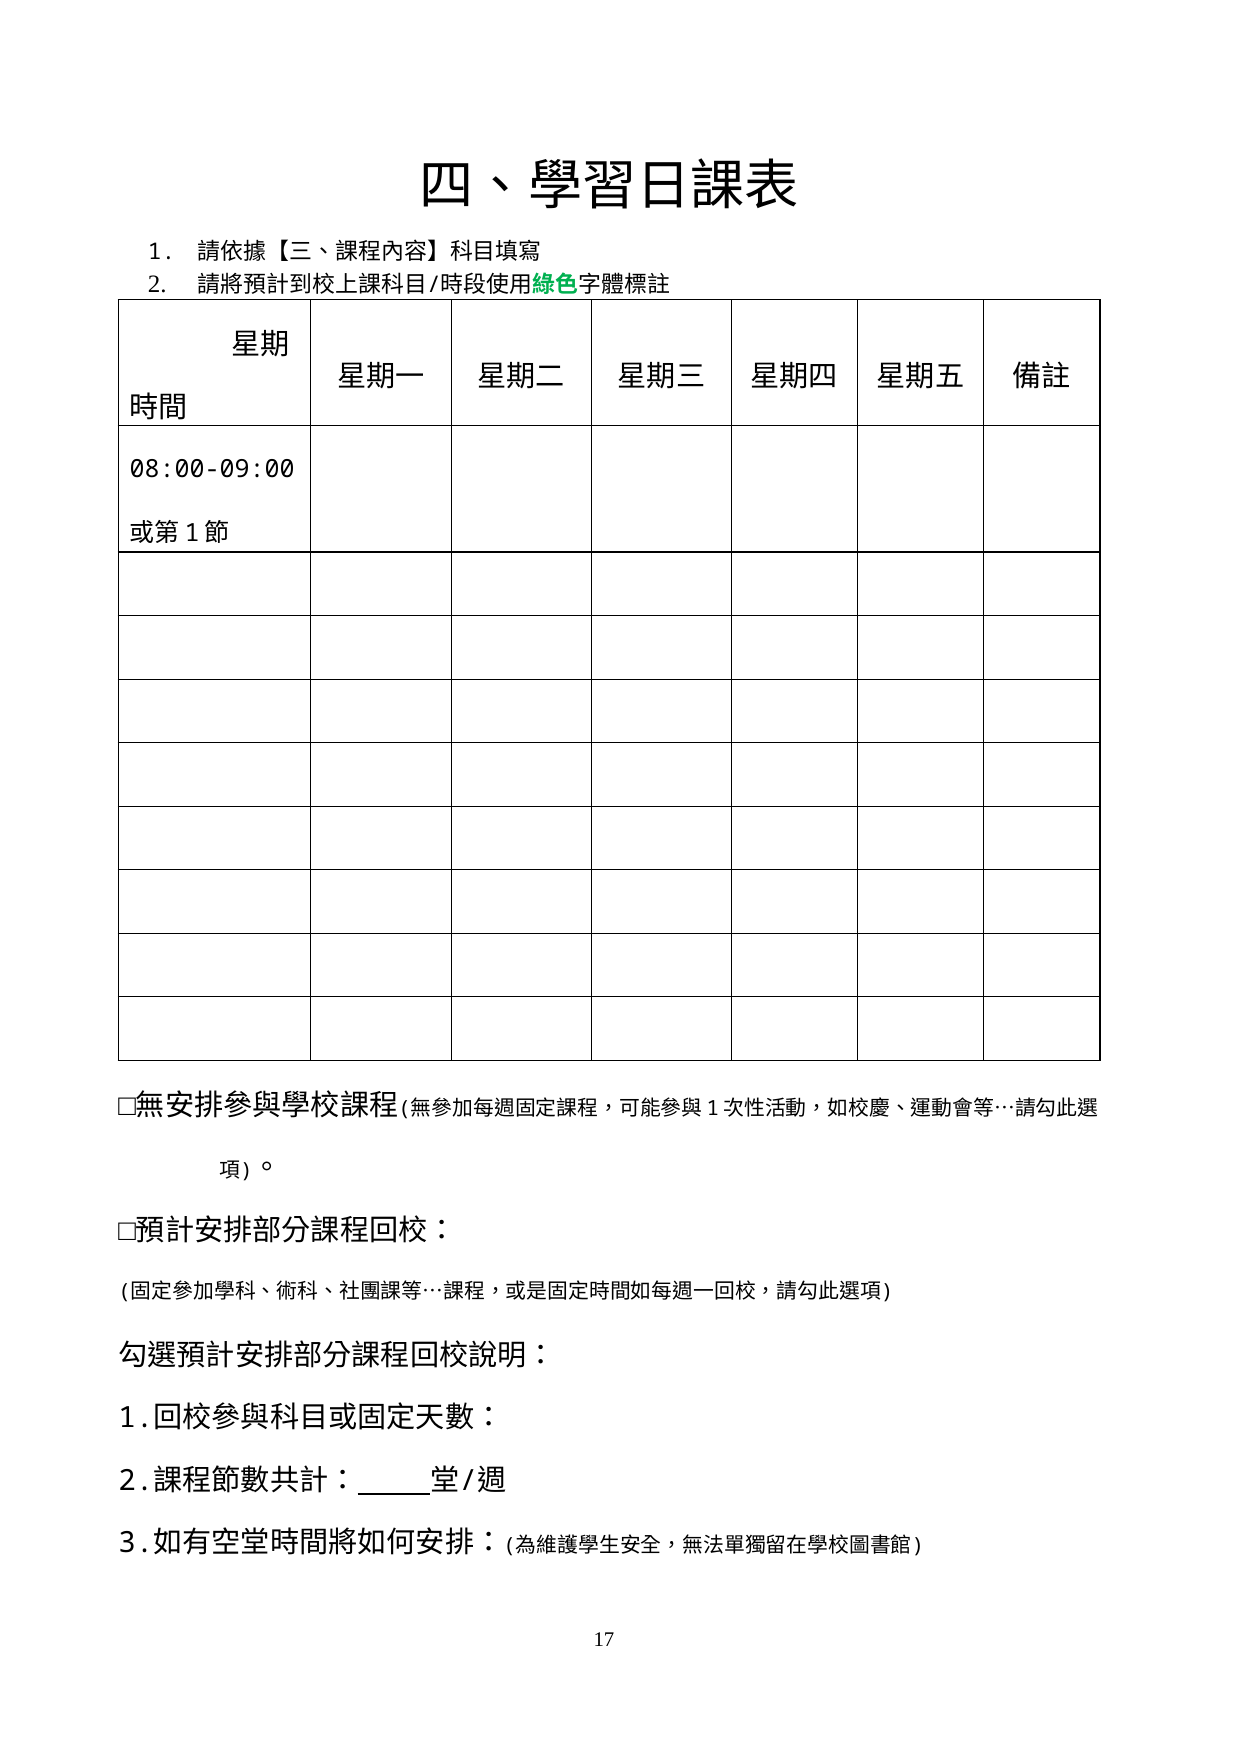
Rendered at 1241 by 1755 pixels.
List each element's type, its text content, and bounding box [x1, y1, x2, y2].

table_cell [119, 807, 310, 869]
table_cell [858, 743, 983, 806]
table_cell [592, 743, 731, 806]
table_cell [119, 743, 310, 806]
table_header 星期二 [452, 300, 591, 425]
table_cell [984, 743, 1099, 806]
table_cell [732, 680, 857, 742]
table_cell [452, 807, 591, 869]
table_cell [119, 997, 310, 1060]
table_cell [984, 997, 1099, 1060]
text 3.如有空堂時間將如何安排：(為維護學生安全，無法單獨留在學校圖書館) [118, 1498, 1100, 1561]
table_header 備註 [984, 300, 1099, 425]
table_cell [858, 553, 983, 615]
table_cell [592, 426, 731, 551]
table_cell [311, 807, 451, 869]
text 1.回校參與科目或固定天數： [118, 1373, 1100, 1436]
text 勾選預計安排部分課程回校說明： [118, 1311, 1100, 1373]
table_cell [119, 616, 310, 678]
table_cell [452, 553, 591, 615]
table_cell [858, 997, 983, 1060]
table_cell [452, 934, 591, 996]
table_cell [452, 426, 591, 551]
table_cell [119, 553, 310, 615]
table_cell [311, 934, 451, 996]
table_cell [592, 997, 731, 1060]
table_cell [592, 934, 731, 996]
table_cell [311, 997, 451, 1060]
table_cell [452, 616, 591, 678]
table_cell [732, 743, 857, 806]
table_cell [984, 870, 1099, 933]
table_cell [592, 553, 731, 615]
table_cell [732, 934, 857, 996]
table_cell [984, 934, 1099, 996]
table_cell [119, 870, 310, 933]
table_cell [858, 616, 983, 678]
table_header 星期一 [311, 300, 451, 425]
table_cell [311, 426, 451, 551]
table_cell [119, 680, 310, 742]
table_cell [452, 680, 591, 742]
table_cell [592, 870, 731, 933]
text □預計安排部分課程回校： [118, 1186, 1100, 1248]
table_cell [984, 616, 1099, 678]
table_cell [592, 807, 731, 869]
table_cell [732, 616, 857, 678]
table_cell [452, 743, 591, 806]
table_cell [732, 426, 857, 551]
table_header 星期五 [858, 300, 983, 425]
table_header 星期 時間 [119, 300, 310, 425]
text (固定參加學科、術科、社團課等…課程，或是固定時間如每週一回校，請勾此選項) [118, 1248, 1100, 1311]
table_cell [311, 553, 451, 615]
table_cell [732, 807, 857, 869]
table_header 星期四 [732, 300, 857, 425]
table_cell [452, 870, 591, 933]
table_cell [311, 870, 451, 933]
table_cell [119, 934, 310, 996]
table_cell [311, 743, 451, 806]
text 四、學習日課表 [118, 108, 1100, 233]
table_cell [452, 997, 591, 1060]
list 請將預計到校上課科目/時段使用綠色字體標註 [148, 266, 1100, 299]
table_cell [311, 616, 451, 678]
table_cell [858, 426, 983, 551]
table_cell [732, 553, 857, 615]
table_cell [858, 870, 983, 933]
text 2.課程節數共計： 堂/週 [118, 1436, 1100, 1498]
table_cell [984, 553, 1099, 615]
table_cell [984, 680, 1099, 742]
table_header 星期三 [592, 300, 731, 425]
table_cell [984, 807, 1099, 869]
text □無安排參與學校課程(無參加每週固定課程，可能參與1次性活動，如校慶、運動會等…請勾此選項)。 [118, 1061, 1100, 1186]
table_cell [732, 870, 857, 933]
table_cell [592, 616, 731, 678]
table_cell [858, 934, 983, 996]
table_cell [984, 426, 1099, 551]
table_cell [858, 680, 983, 742]
table_cell [732, 997, 857, 1060]
list 請依據【三、課程內容】科目填寫 [148, 233, 1100, 266]
table_cell [592, 680, 731, 742]
table_cell [311, 680, 451, 742]
table_cell [858, 807, 983, 869]
table_cell 08:00-09:00 或第1節 [119, 426, 310, 551]
